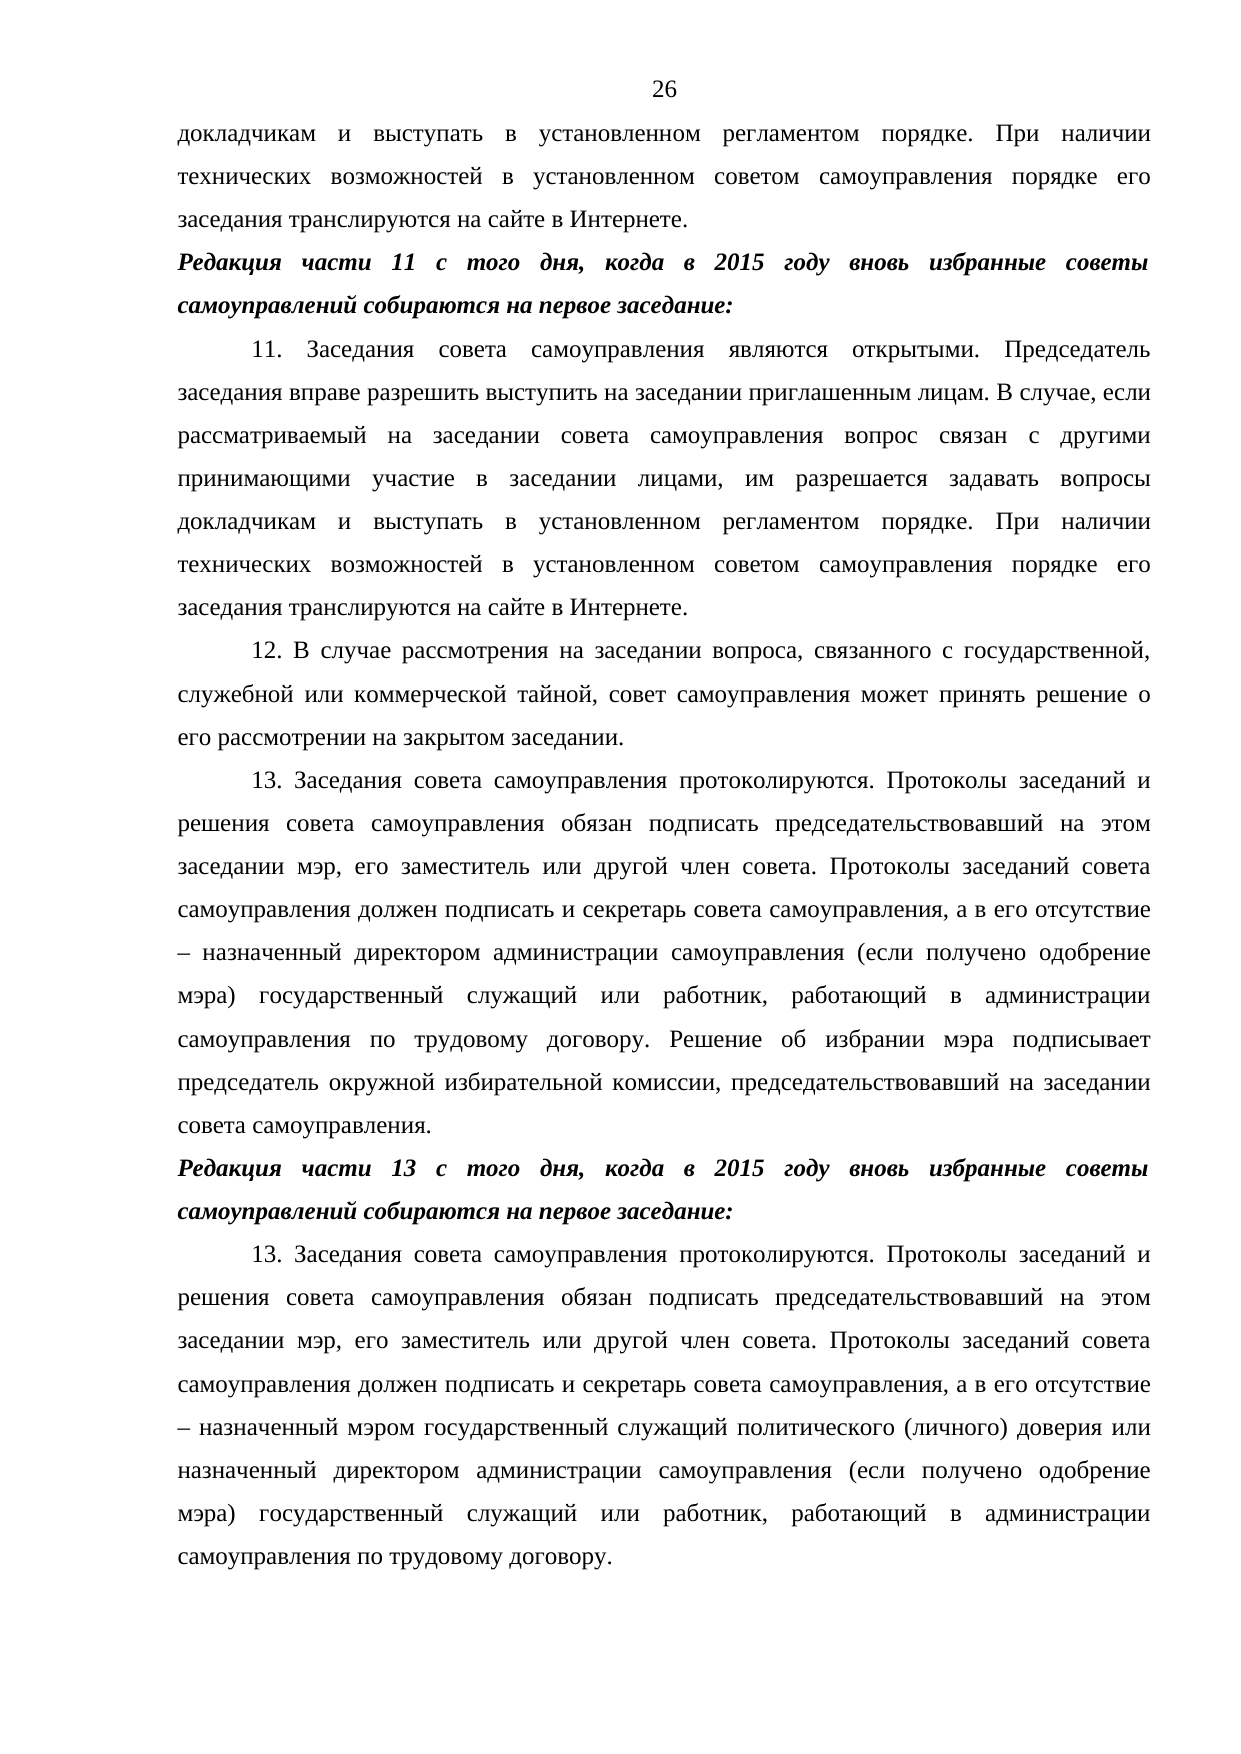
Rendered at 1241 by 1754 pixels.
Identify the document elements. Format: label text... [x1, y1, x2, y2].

text Редакция части 13 с того дня, когда в 2015 году вновь избранные советы самоуправлений собираются на первое заседание: [177, 1153, 1152, 1225]
text 12. В случае рассмотрения на заседании вопроса, связанного с государственной, служебной или коммерческой тайной, совет самоуправления может принять решение о его рассмотрении на закрытом заседании. [177, 636, 1152, 751]
text докладчикам и выступать в установленном регламентом порядке. При наличии технических возможностей в установленном советом самоуправления порядке его заседания транслируются на сайте в Интернете. [177, 118, 1152, 233]
text Редакция части 11 с того дня, когда в 2015 году вновь избранные советы самоуправлений собираются на первое заседание: [177, 247, 1152, 319]
text 13. Заседания совета самоуправления протоколируются. Протоколы заседаний и решения совета самоуправления обязан подписать председательствовавший на этом заседании мэр, его заместитель или другой член совета. Протоколы заседаний совета самоуправления должен подписать и секретарь совета самоуправления, а в его отсутствие – назначенный мэром государственный служащий политического (личного) доверия или назначенный директором администрации самоуправления (если получено одобрение мэра) государственный служащий или работник, работающий в администрации самоуправления по трудовому договору. [177, 1239, 1152, 1570]
text 11. Заседания совета самоуправления являются открытыми. Председатель заседания вправе разрешить выступить на заседании приглашенным лицам. В случае, если рассматриваемый на заседании совета самоуправления вопрос связан с другими принимающими участие в заседании лицами, им разрешается задавать вопросы докладчикам и выступать в установленном регламентом порядке. При наличии технических возможностей в установленном советом самоуправления порядке его заседания транслируются на сайте в Интернете. [177, 334, 1152, 621]
text 13. Заседания совета самоуправления протоколируются. Протоколы заседаний и решения совета самоуправления обязан подписать председательствовавший на этом заседании мэр, его заместитель или другой член совета. Протоколы заседаний совета самоуправления должен подписать и секретарь совета самоуправления, а в его отсутствие – назначенный директором администрации самоуправления (если получено одобрение мэра) государственный служащий или работник, работающий в администрации самоуправления по трудовому договору. Решение об избрании мэра подписывает председатель окружной избирательной комиссии, председательствовавший на заседании совета самоуправления. [177, 765, 1152, 1139]
